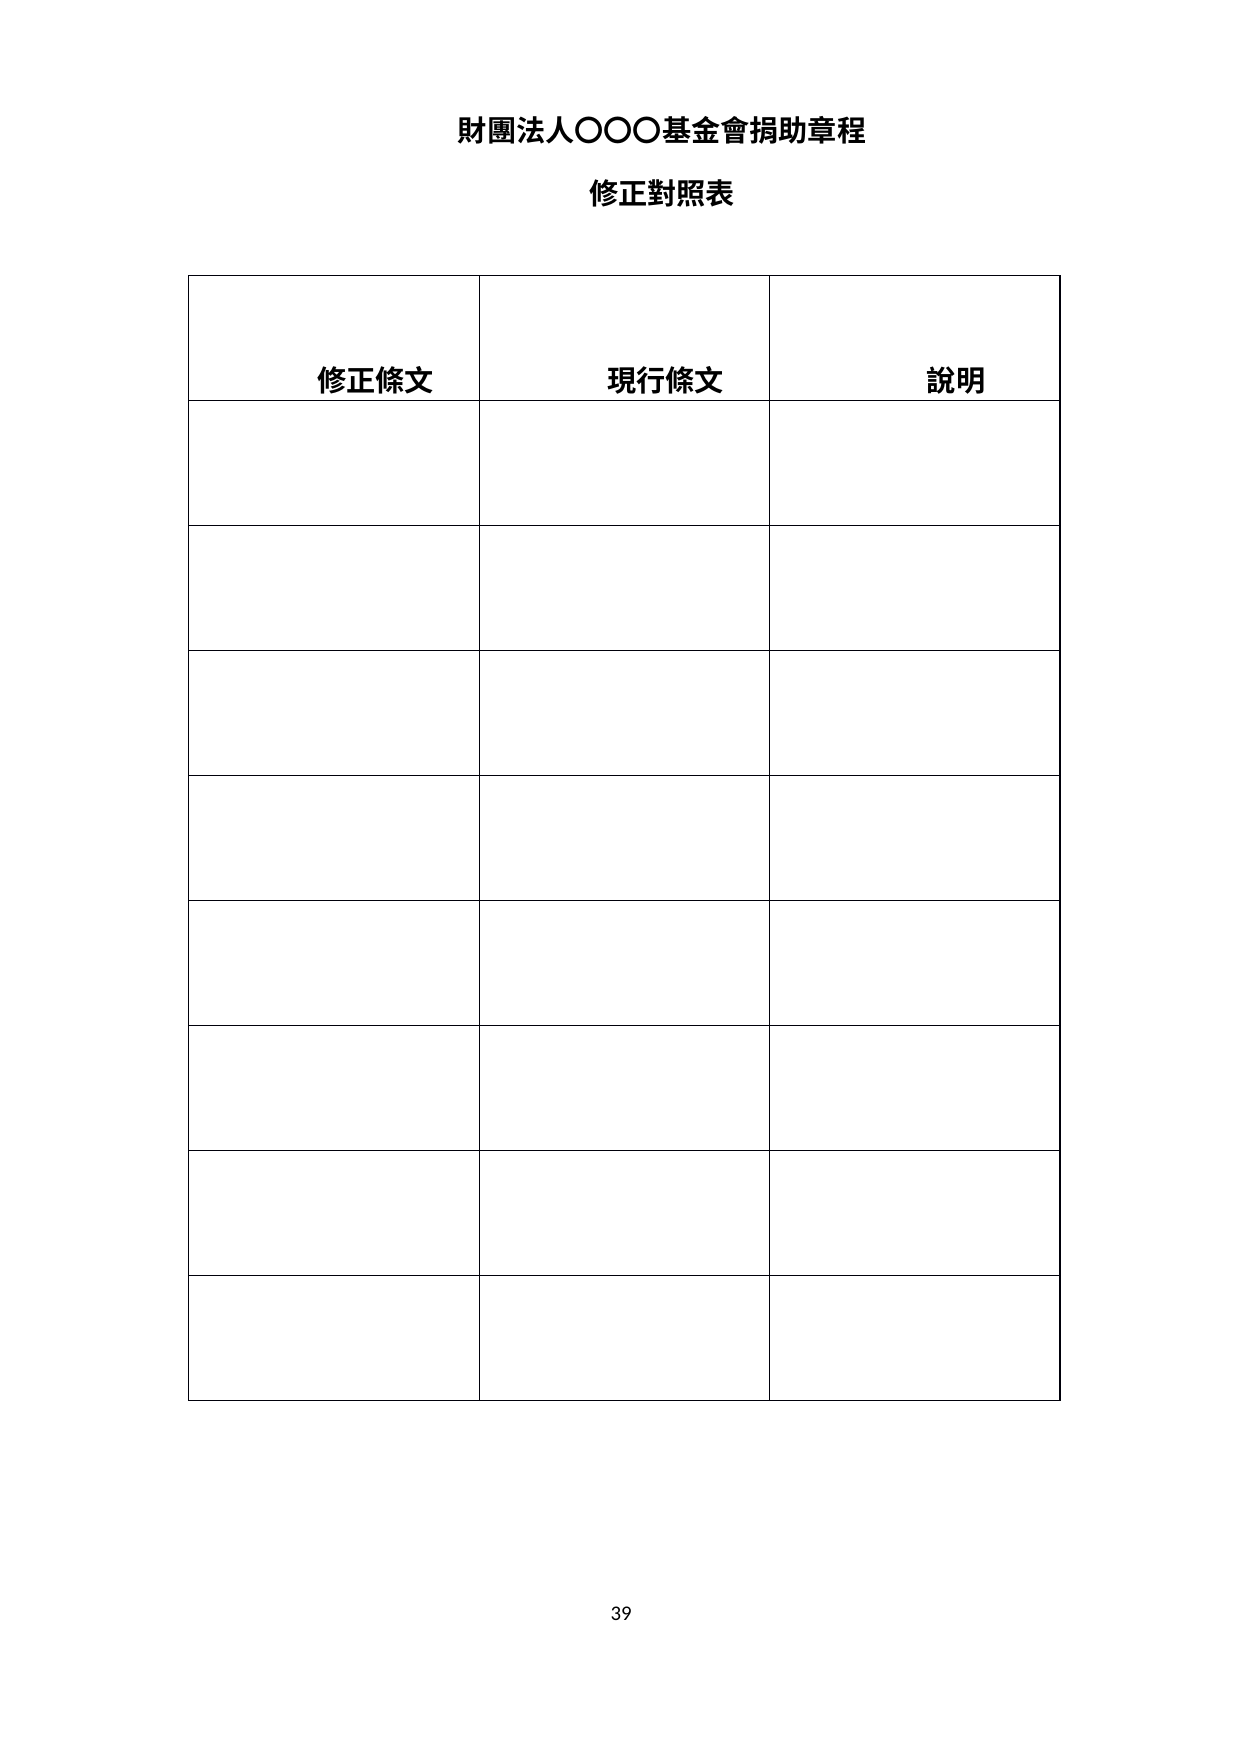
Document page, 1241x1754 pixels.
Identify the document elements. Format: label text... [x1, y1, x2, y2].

table_cell [480, 526, 769, 650]
table_cell [480, 651, 769, 775]
table_cell [480, 776, 769, 900]
text 修正對照表 [204, 150, 1053, 212]
table_cell [770, 901, 1059, 1025]
table_cell [770, 526, 1059, 650]
table_cell [189, 1151, 479, 1275]
table_cell [480, 1026, 769, 1150]
table_cell [480, 1276, 769, 1400]
table_cell [770, 651, 1059, 775]
table_cell [189, 776, 479, 900]
table_cell [189, 1276, 479, 1400]
table_cell [189, 901, 479, 1025]
table_cell [770, 776, 1059, 900]
table_header 修正條文 [189, 276, 479, 400]
table_cell [770, 1026, 1059, 1150]
table_cell [770, 1276, 1059, 1400]
table_cell [480, 1151, 769, 1275]
table_cell [189, 526, 479, 650]
table_header 說明 [770, 276, 1059, 400]
table_cell [770, 401, 1059, 525]
table_cell [480, 901, 769, 1025]
table_cell [189, 401, 479, 525]
text 財團法人〇〇〇基金會捐助章程 [204, 87, 1053, 150]
table_cell [189, 651, 479, 775]
table_cell [770, 1151, 1059, 1275]
table_header 現行條文 [480, 276, 769, 400]
table_cell [189, 1026, 479, 1150]
table_cell [480, 401, 769, 525]
